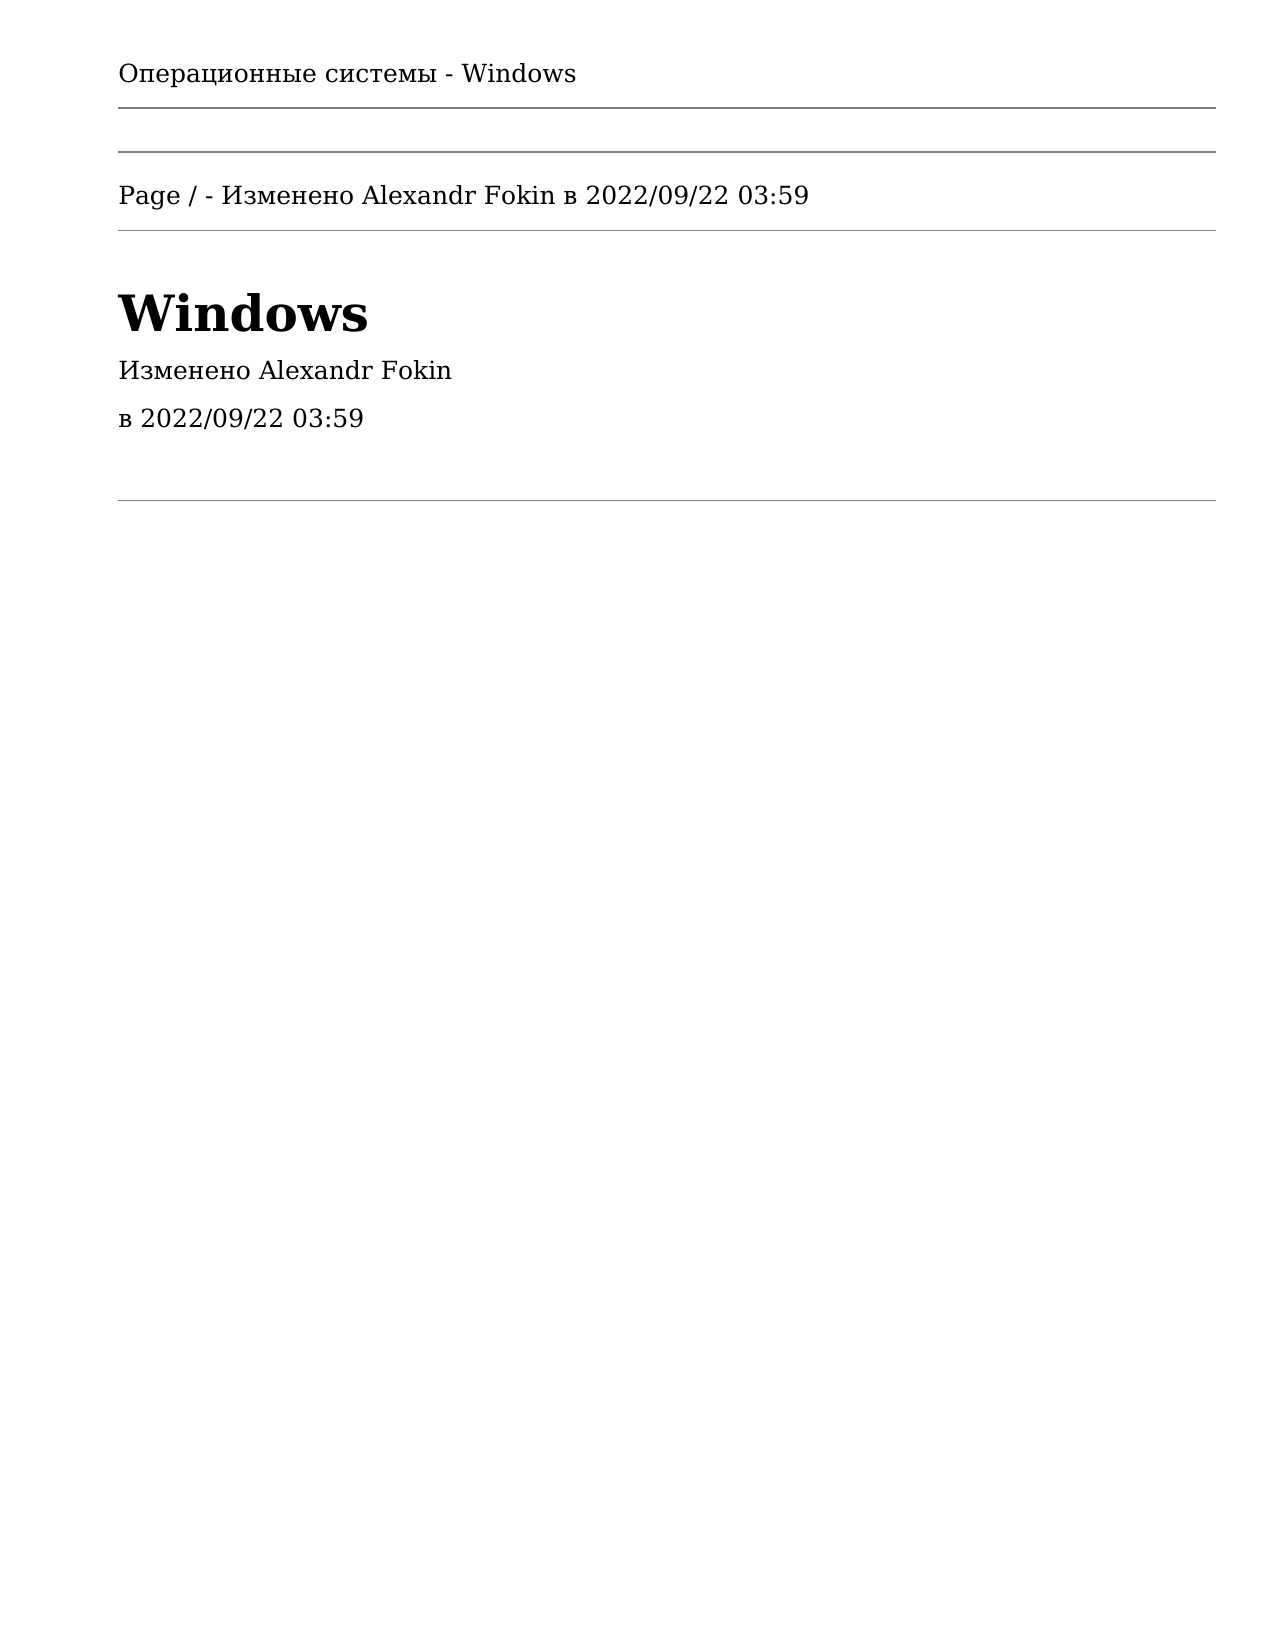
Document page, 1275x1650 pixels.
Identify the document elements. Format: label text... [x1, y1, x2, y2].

text Операционные системы - Windows [118, 59, 1216, 88]
text Изменено Alexandr Fokin [118, 356, 1216, 385]
text в 2022/09/22 03:59 [118, 404, 1216, 433]
subtitle Windows [118, 284, 1216, 343]
text Page / - Изменено Alexandr Fokin в 2022/09/22 03:59 [118, 182, 1216, 211]
